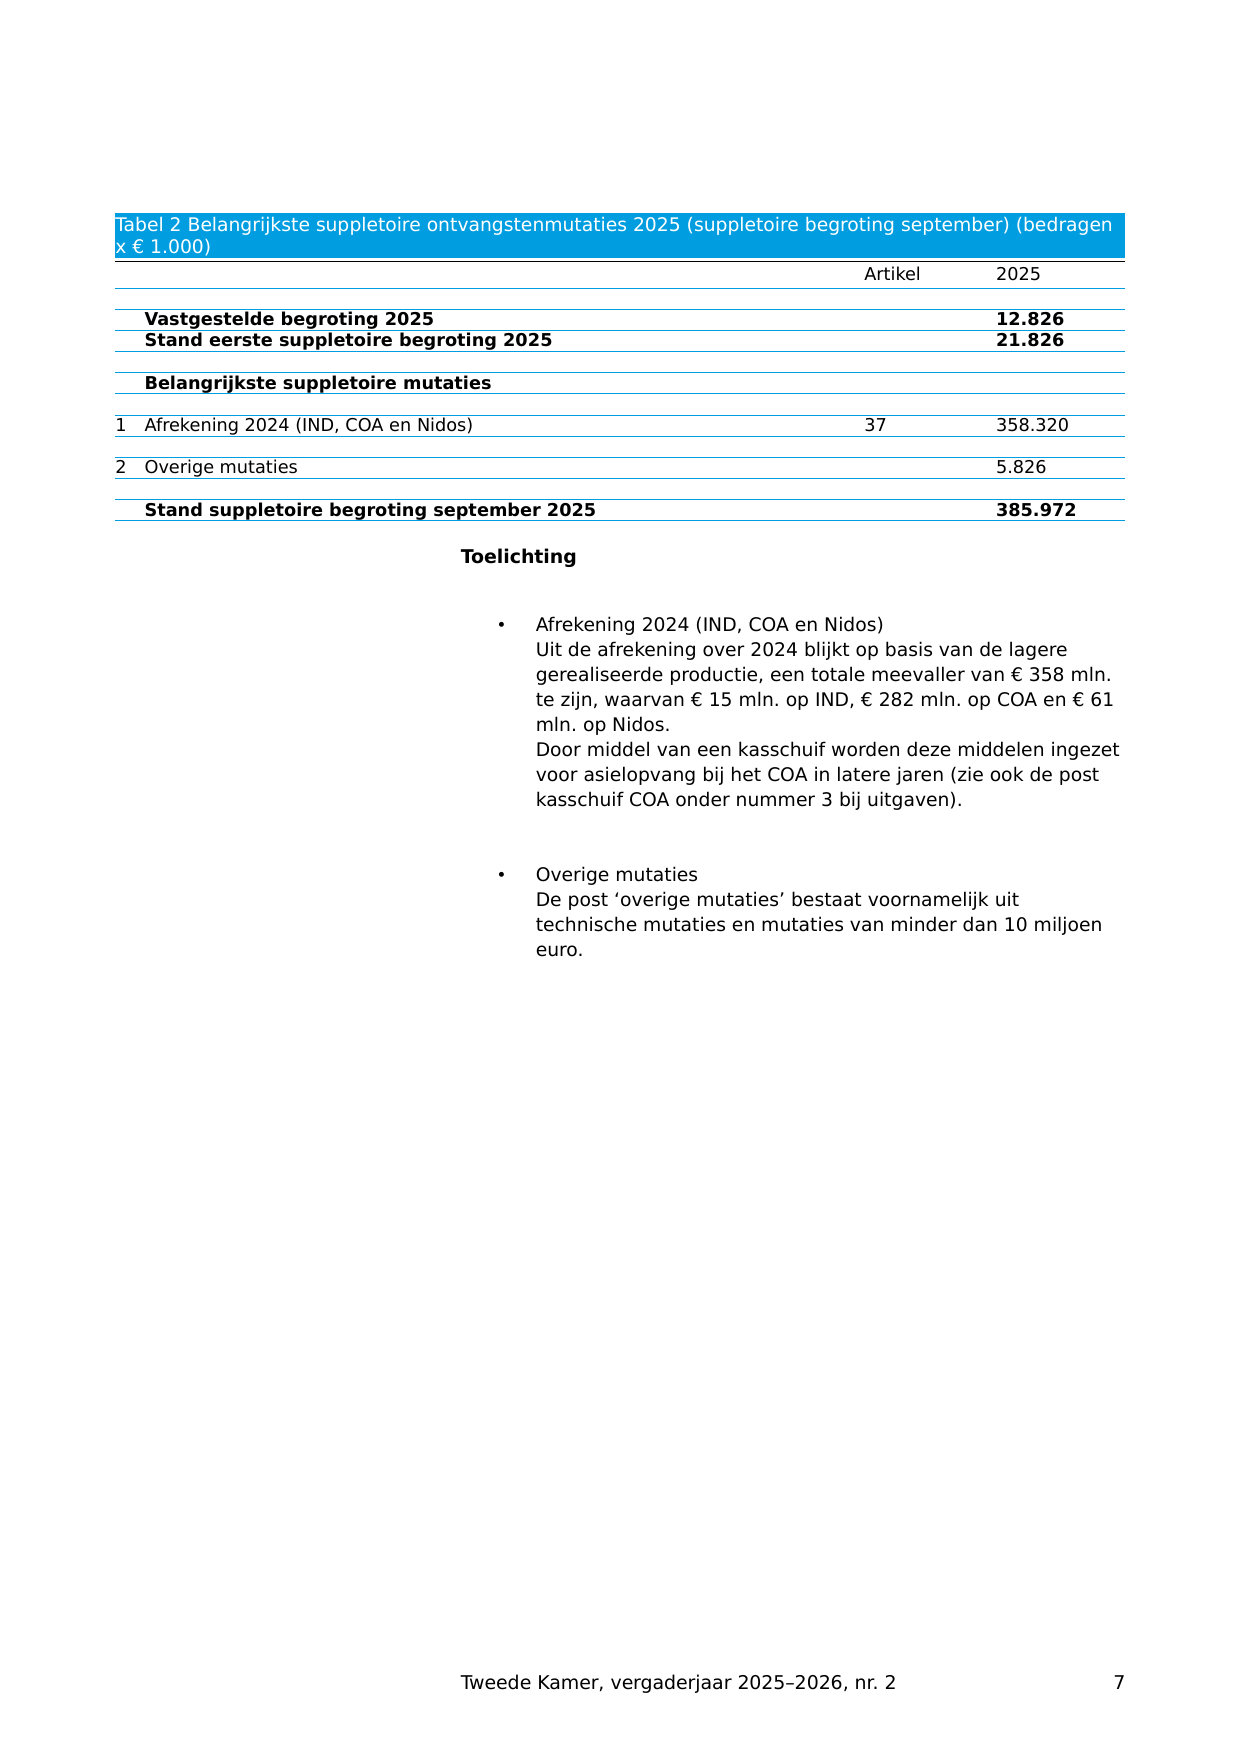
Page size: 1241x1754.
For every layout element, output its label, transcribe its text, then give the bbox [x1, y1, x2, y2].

table_cell [141, 352, 861, 372]
table_cell [115, 262, 141, 288]
table_cell [115, 479, 141, 499]
table_cell [115, 310, 141, 330]
table_cell [861, 458, 993, 478]
table_cell [861, 331, 993, 351]
table_cell [115, 394, 141, 414]
table_cell [115, 352, 141, 372]
table_cell [861, 394, 993, 414]
table_cell [115, 331, 141, 351]
table_cell 358.320 [993, 416, 1125, 436]
table_cell [861, 437, 993, 457]
table_cell [993, 373, 1125, 393]
table_cell [993, 352, 1125, 372]
list Afrekening 2024 (IND, COA en Nidos) Uit de afrekening over 2024 blijkt op basis van de lagere gerealiseerde productie, een totale meevaller van € 358 mln. te zijn, waarvan € 15 mln. op IND, € 282 mln. op COA en € 61 mln. op Nidos. [498, 612, 1125, 737]
table_cell Overige mutaties [141, 458, 861, 478]
table_cell Stand eerste suppletoire begroting 2025 [141, 331, 861, 351]
table_cell [141, 437, 861, 457]
list Overige mutaties De post ‘overige mutaties’ bestaat voornamelijk uit technische mutaties en mutaties van minder dan 10 miljoen euro. [498, 862, 1125, 962]
table_cell [115, 437, 141, 457]
table_cell [861, 289, 993, 309]
table_cell 21.826 [993, 331, 1125, 351]
table_cell Vastgestelde begroting 2025 [141, 310, 861, 330]
text Toelichting [461, 546, 1125, 612]
table_cell Stand suppletoire begroting september 2025 [141, 500, 861, 520]
table_cell 12.826 [993, 310, 1125, 330]
table_cell 385.972 [993, 500, 1125, 520]
table_cell 1 [115, 416, 141, 436]
table_cell Afrekening 2024 (IND, COA en Nidos) [141, 416, 861, 436]
table_cell 5.826 [993, 458, 1125, 478]
table_cell [141, 289, 861, 309]
table_cell [861, 352, 993, 372]
table_cell 2 [115, 458, 141, 478]
table_cell [115, 289, 141, 309]
table_cell [141, 262, 861, 288]
table_cell [115, 500, 141, 520]
table_cell 2025 [993, 262, 1125, 288]
table_cell [993, 394, 1125, 414]
table_cell [861, 479, 993, 499]
list Door middel van een kasschuif worden deze middelen ingezet voor asielopvang bij het COA in latere jaren (zie ook de post kasschuif COA onder nummer 3 bij uitgaven). [498, 737, 1125, 862]
table_cell [993, 479, 1125, 499]
table_cell [861, 310, 993, 330]
table_cell Artikel [861, 262, 993, 288]
table_cell [993, 289, 1125, 309]
table_cell [141, 394, 861, 414]
table_cell [861, 500, 993, 520]
table_cell [993, 437, 1125, 457]
table_cell [861, 373, 993, 393]
table_cell 37 [861, 416, 993, 436]
table_cell [115, 373, 141, 393]
table_cell Belangrijkste suppletoire mutaties [141, 373, 861, 393]
table_cell [141, 479, 861, 499]
